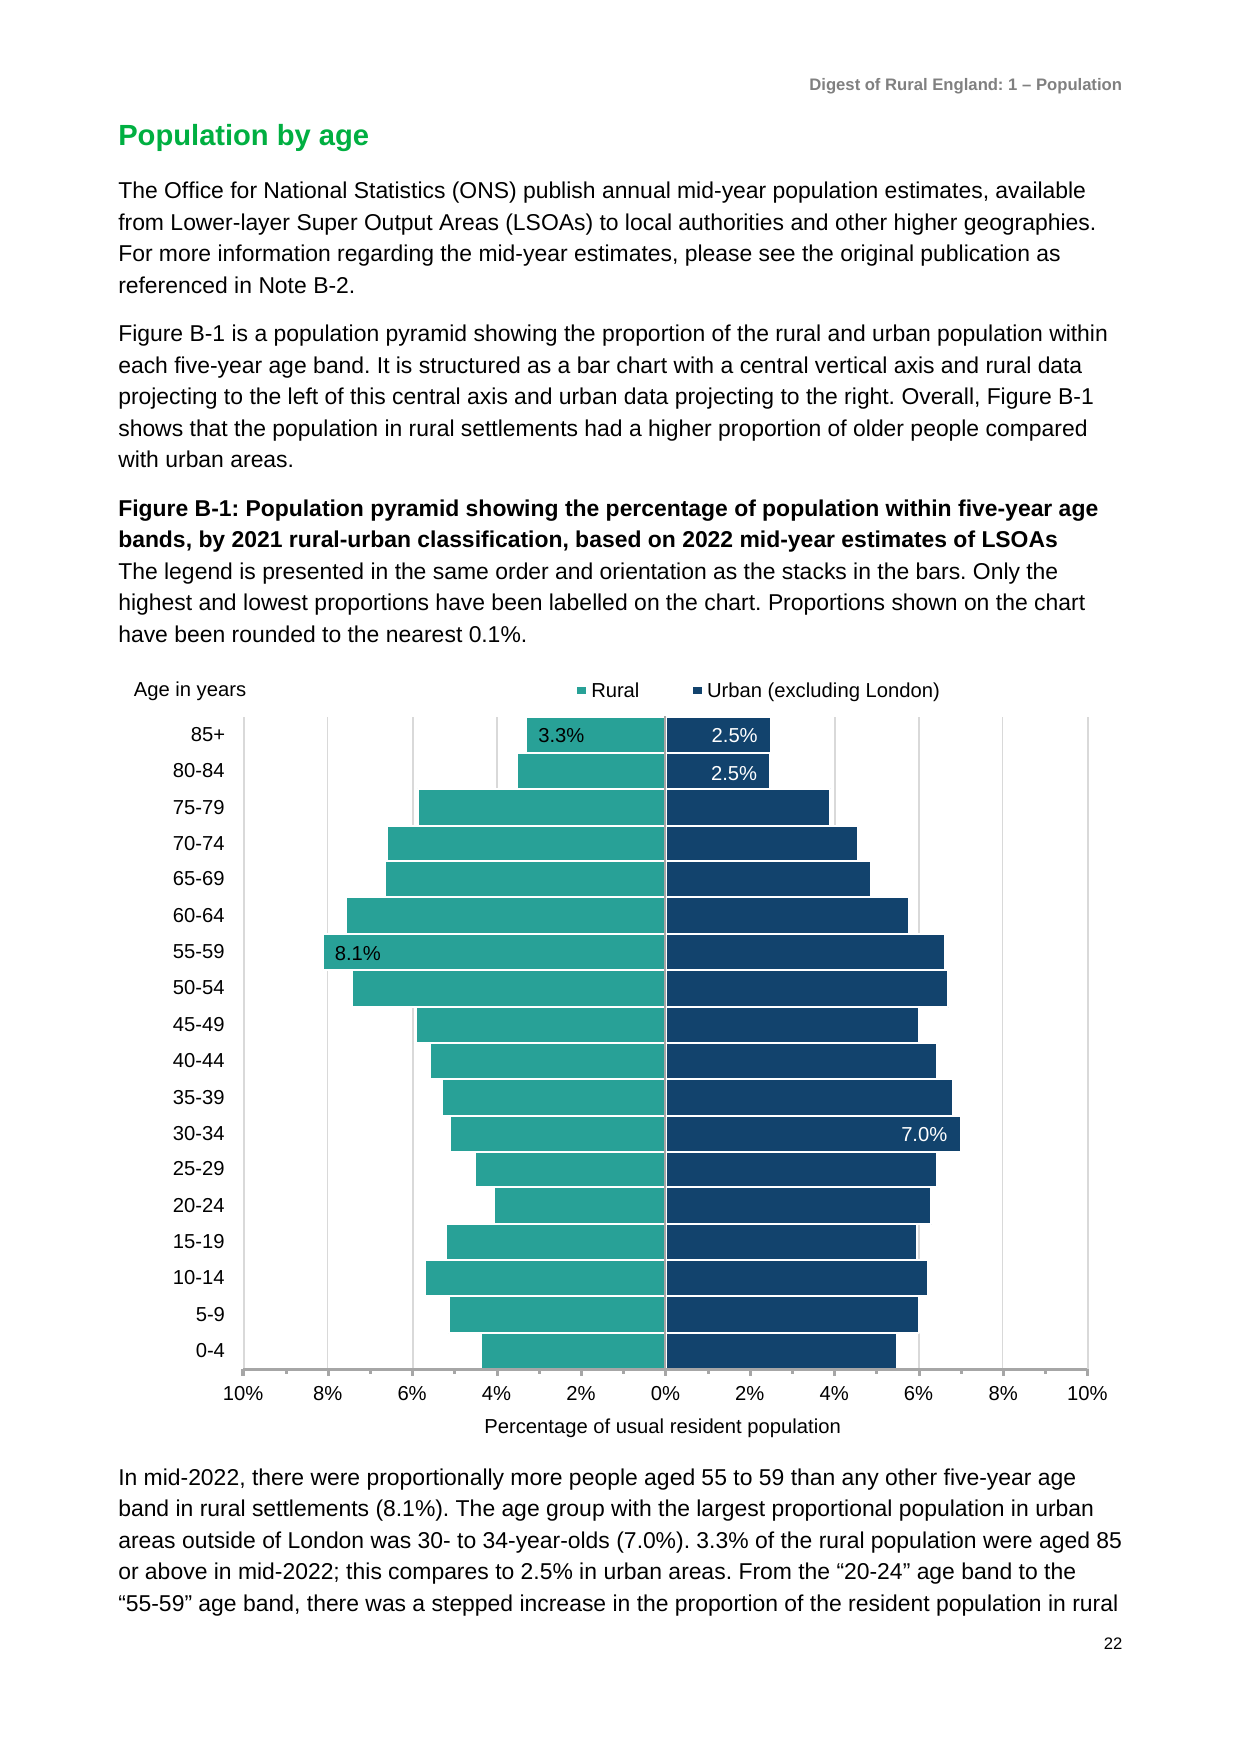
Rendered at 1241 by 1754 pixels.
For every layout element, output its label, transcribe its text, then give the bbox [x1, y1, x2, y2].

text In mid-2022, there were proportionally more people aged 55 to 59 than any other five-year age band in rural settlements (8.1%). The age group with the largest proportional population in urban areas outside of London was 30- to 34-year-olds (7.0%). 3.3% of the rural population were aged 85 or above in mid-2022; this compares to 2.5% in urban areas. From the “20-24” age band to the “55-59” age band, there was a stepped increase in the proportion of the resident population in rural [118, 1463, 1122, 1616]
text The legend is presented in the same order and orientation as the stacks in the bars. Only the highest and lowest proportions have been labelled on the chart. Proportions shown on the chart have been rounded to the nearest 0.1%. [118, 558, 1122, 647]
text The Office for National Statistics (ONS) publish annual mid-year population estimates, available from Lower-layer Super Output Areas (LSOAs) to local authorities and other higher geographies. For more information regarding the mid-year estimates, please see the original publication as referenced in Note B-2. [118, 177, 1122, 298]
subtitle Population by age [118, 118, 1122, 152]
text Figure B‑1: Population pyramid showing the percentage of population within five-year age bands, by 2021 rural-urban classification, based on 2022 mid-year estimates of LSOAs [118, 495, 1122, 553]
text Figure B-1 is a population pyramid showing the proportion of the rural and urban population within each five-year age band. It is structured as a bar chart with a central vertical axis and rural data projecting to the left of this central axis and urban data projecting to the right. Overall, Figure B-1 shows that the population in rural settlements had a higher proportion of older people compared with urban areas. [118, 320, 1122, 473]
